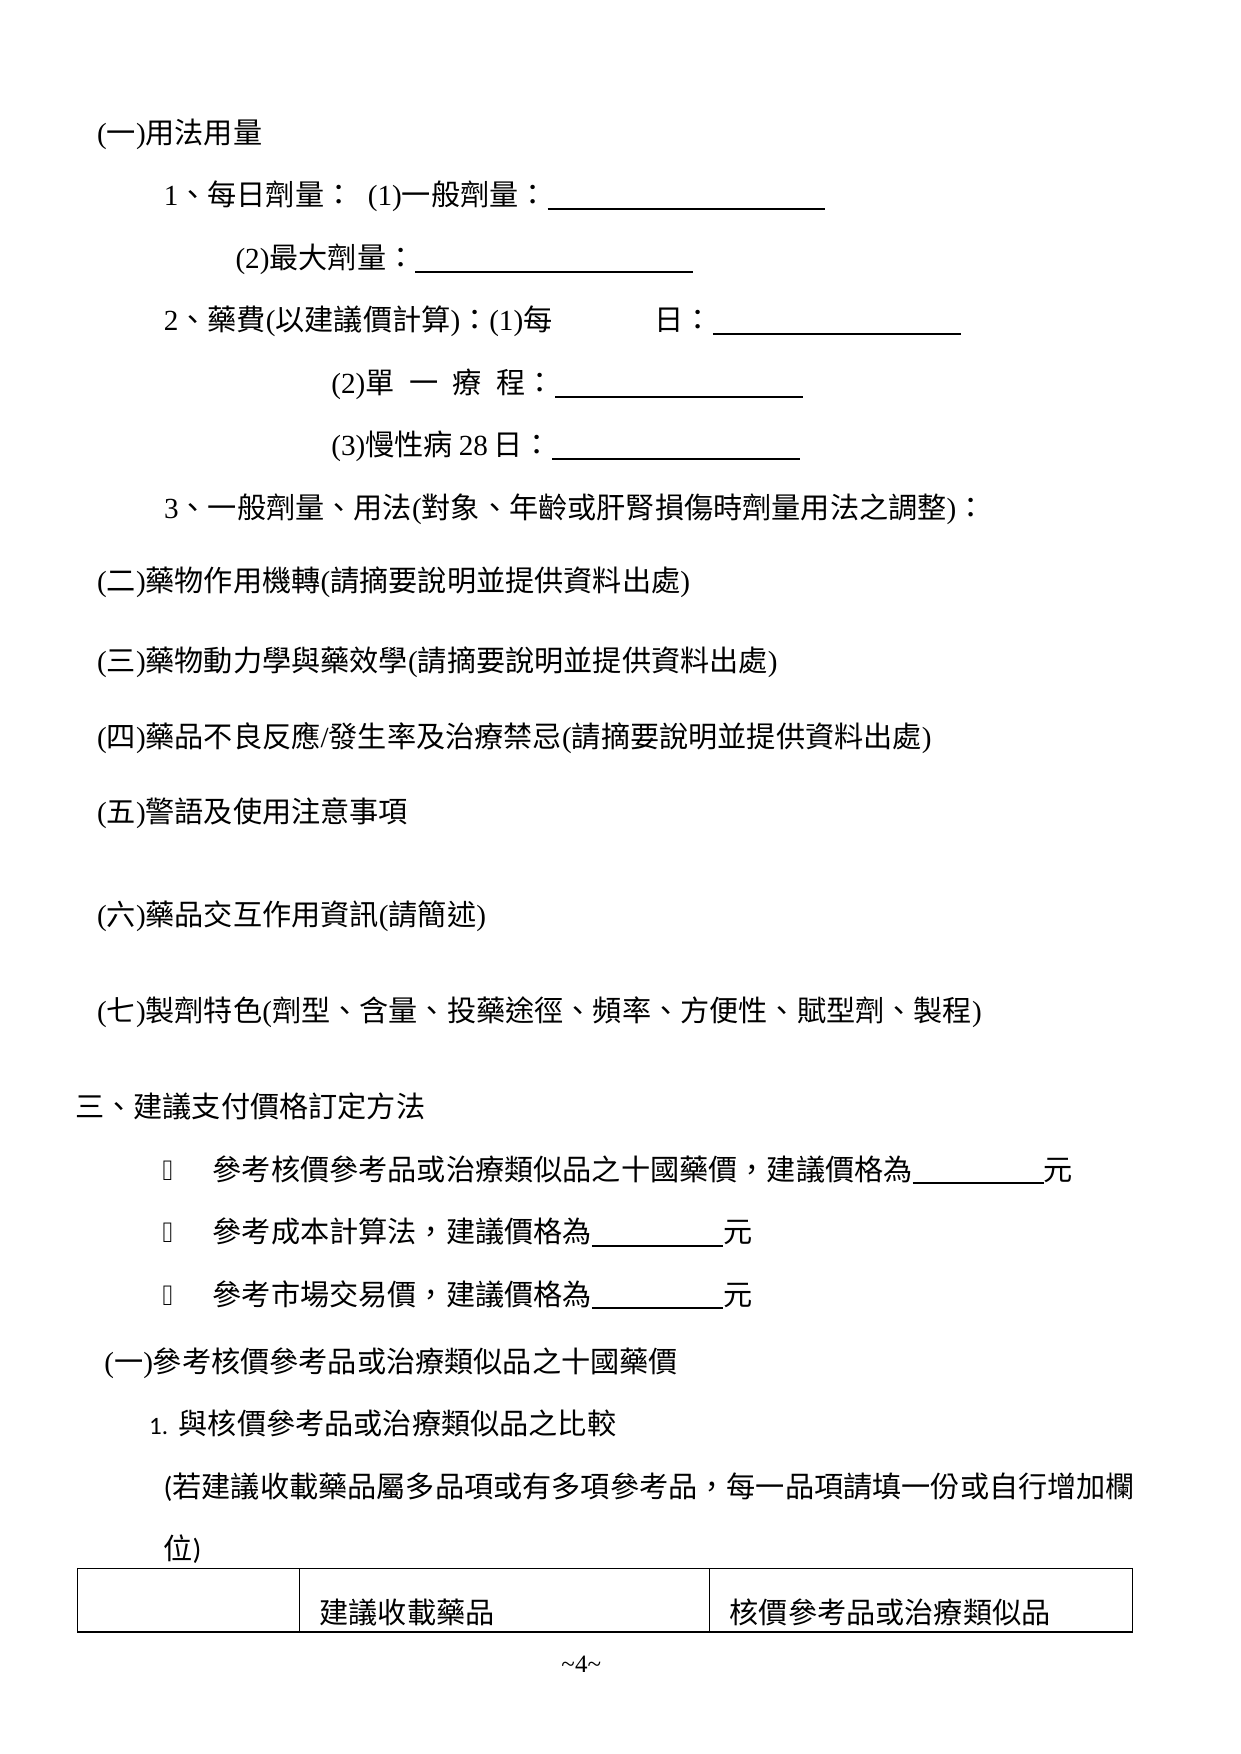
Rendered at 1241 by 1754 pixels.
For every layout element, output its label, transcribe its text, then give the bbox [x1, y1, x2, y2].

table_header [78, 1569, 299, 1631]
text (六)藥品交互作用資訊(請簡述) [75, 871, 1165, 933]
text 1、每日劑量： (1)一般劑量： [134, 151, 1165, 214]
text (2)最大劑量： [75, 214, 1165, 276]
text (一)參考核價參考品或治療類似品之十國藥價 [104, 1338, 1165, 1380]
list 與核價參考品或治療類似品之比較 [149, 1380, 1165, 1443]
text (三)藥物動力學與藥效學(請摘要說明並提供資料出處) [75, 637, 1165, 680]
text 三、建議支付價格訂定方法 [75, 1063, 1165, 1126]
table_header 建議收載藥品 [300, 1569, 709, 1631]
text (七)製劑特色(劑型、含量、投藥途徑、頻率、方便性、賦型劑、製程) [75, 967, 1165, 1029]
text  參考市場交易價，建議價格為 元 [162, 1251, 1165, 1313]
text (四)藥品不良反應/發生率及治療禁忌(請摘要說明並提供資料出處) [75, 713, 1165, 756]
text (2)單 一 療 程： [134, 339, 1165, 401]
text (3)慢性病28日： [134, 401, 1165, 464]
text  參考核價參考品或治療類似品之十國藥價，建議價格為 元 [162, 1126, 1165, 1188]
text (五)警語及使用注意事項 [75, 789, 1165, 831]
table_header 核價參考品或治療類似品 [710, 1569, 1132, 1631]
text (二)藥物作用機轉(請摘要說明並提供資料出處) [75, 558, 1165, 600]
text (一)用法用量 [75, 89, 1165, 151]
text 2、藥費(以建議價計算)：(1)每 日： [134, 276, 1165, 339]
text  參考成本計算法，建議價格為 元 [162, 1188, 1165, 1251]
text 3、一般劑量、用法(對象、年齡或肝腎損傷時劑量用法之調整)： [135, 464, 1165, 526]
text (若建議收載藥品屬多品項或有多項參考品，每一品項請填一份或自行增加欄位) [163, 1443, 1165, 1568]
